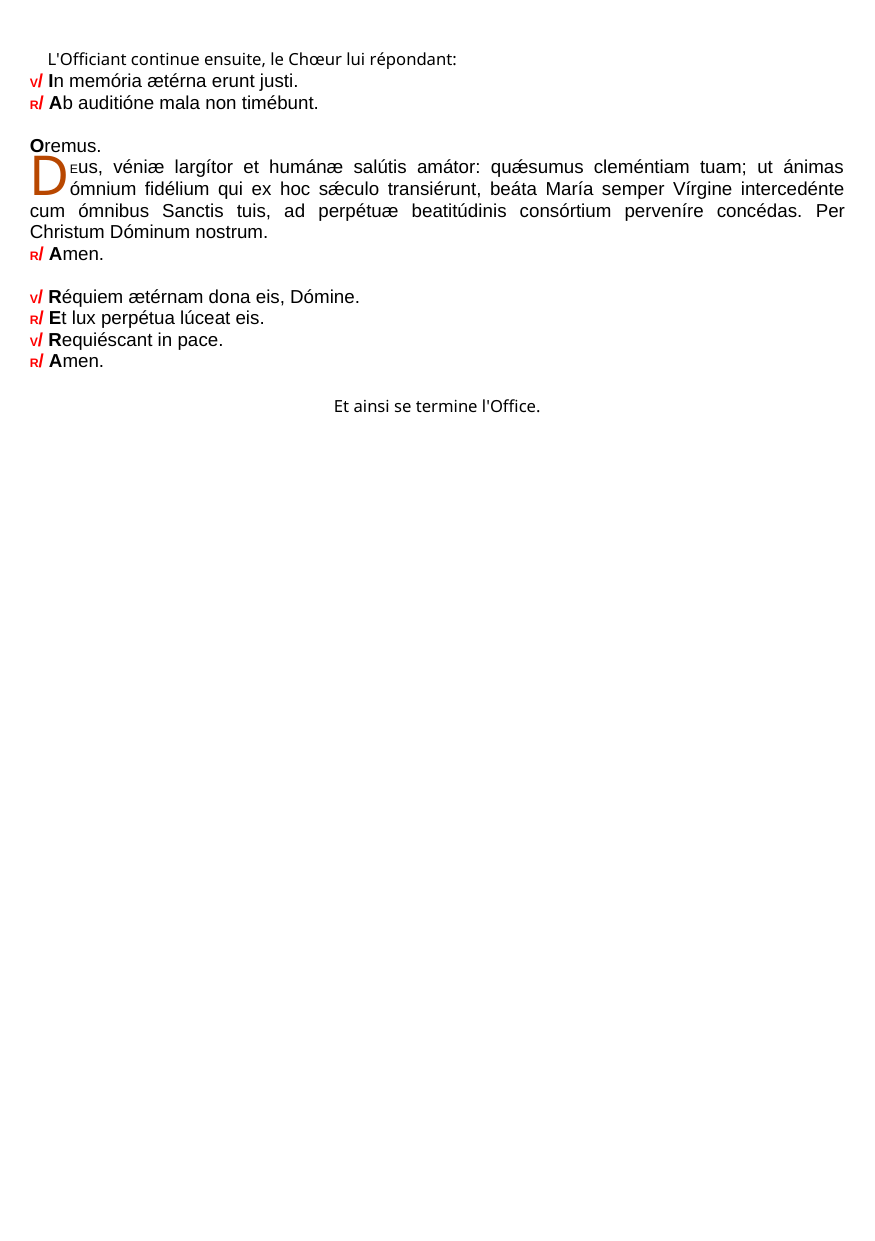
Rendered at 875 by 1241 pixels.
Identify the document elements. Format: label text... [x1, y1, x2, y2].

text Oremus. [29, 135, 844, 156]
text r/ Ab auditióne mala non timébunt. [29, 92, 844, 113]
text L'Officiant continue ensuite, le Chœur lui répondant: [29, 47, 844, 70]
text Deus, véniæ largítor et humánæ salútis amátor: quǽsumus cleméntiam tuam; ut ánimas ómnium fidélium qui ex hoc sǽculo transiérunt, beáta María semper Vírgine intercedénte cum ómnibus Sanctis tuis, ad perpétuæ beatitúdinis consórtium perveníre concédas. Per Christum Dóminum nostrum. [29, 156, 844, 242]
text r/ Amen. [29, 350, 844, 372]
text Et ainsi se termine l'Office. [29, 394, 844, 417]
text r/ Et lux perpétua lúceat eis. [29, 307, 844, 329]
text v/ Réquiem ætérnam dona eis, Dómine. [29, 286, 844, 307]
text v/ In memória ætérna erunt justi. [29, 70, 844, 92]
text r/ Amen. [29, 242, 844, 264]
text v/ Requiéscant in pace. [29, 329, 844, 350]
